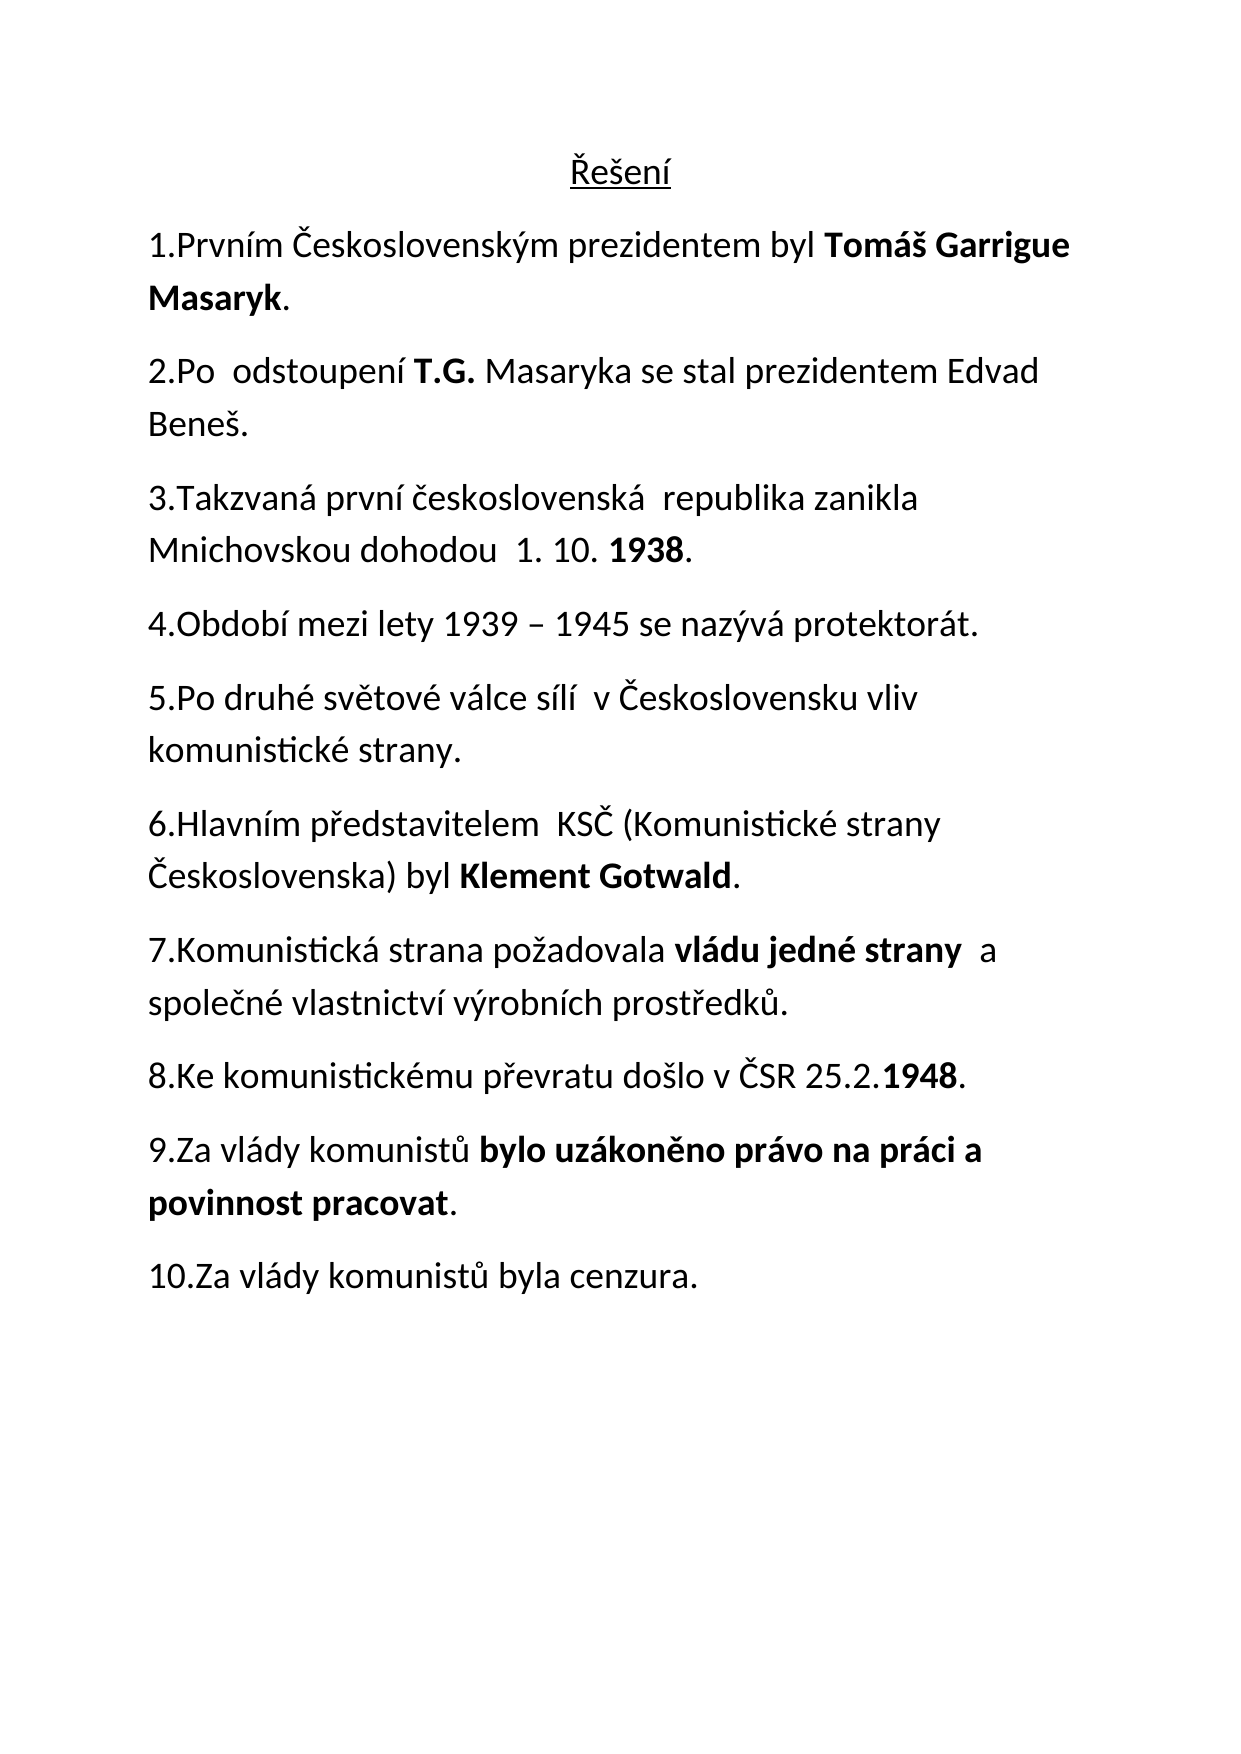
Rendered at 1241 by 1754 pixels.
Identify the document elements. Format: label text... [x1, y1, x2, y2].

text 2.Po odstoupení T.G. Masaryka se stal prezidentem Edvad Beneš. [148, 347, 1093, 446]
text 6.Hlavním představitelem KSČ (Komunistické strany Československa) byl Klement Gotwald. [148, 800, 1093, 898]
text 10.Za vlády komunistů byla cenzura. [148, 1252, 1093, 1298]
text 8.Ke komunistickému převratu došlo v ČSR 25.2.1948. [148, 1052, 1093, 1098]
text 7.Komunistická strana požadovala vládu jedné strany a společné vlastnictví výrobních prostředků. [148, 926, 1093, 1024]
text 5.Po druhé světové válce sílí v Československu vliv komunistické strany. [148, 673, 1093, 772]
text 3.Takzvaná první československá republika zanikla Mnichovskou dohodou 1. 10. 1938. [148, 474, 1093, 572]
text 9.Za vlády komunistů bylo uzákoněno právo na práci a povinnost pracovat. [148, 1126, 1093, 1224]
text 4.Období mezi lety 1939 – 1945 se nazývá protektorát. [148, 600, 1093, 646]
text 1.Prvním Československým prezidentem byl Tomáš Garrigue Masaryk. [148, 221, 1093, 320]
text Řešení [148, 148, 1093, 193]
